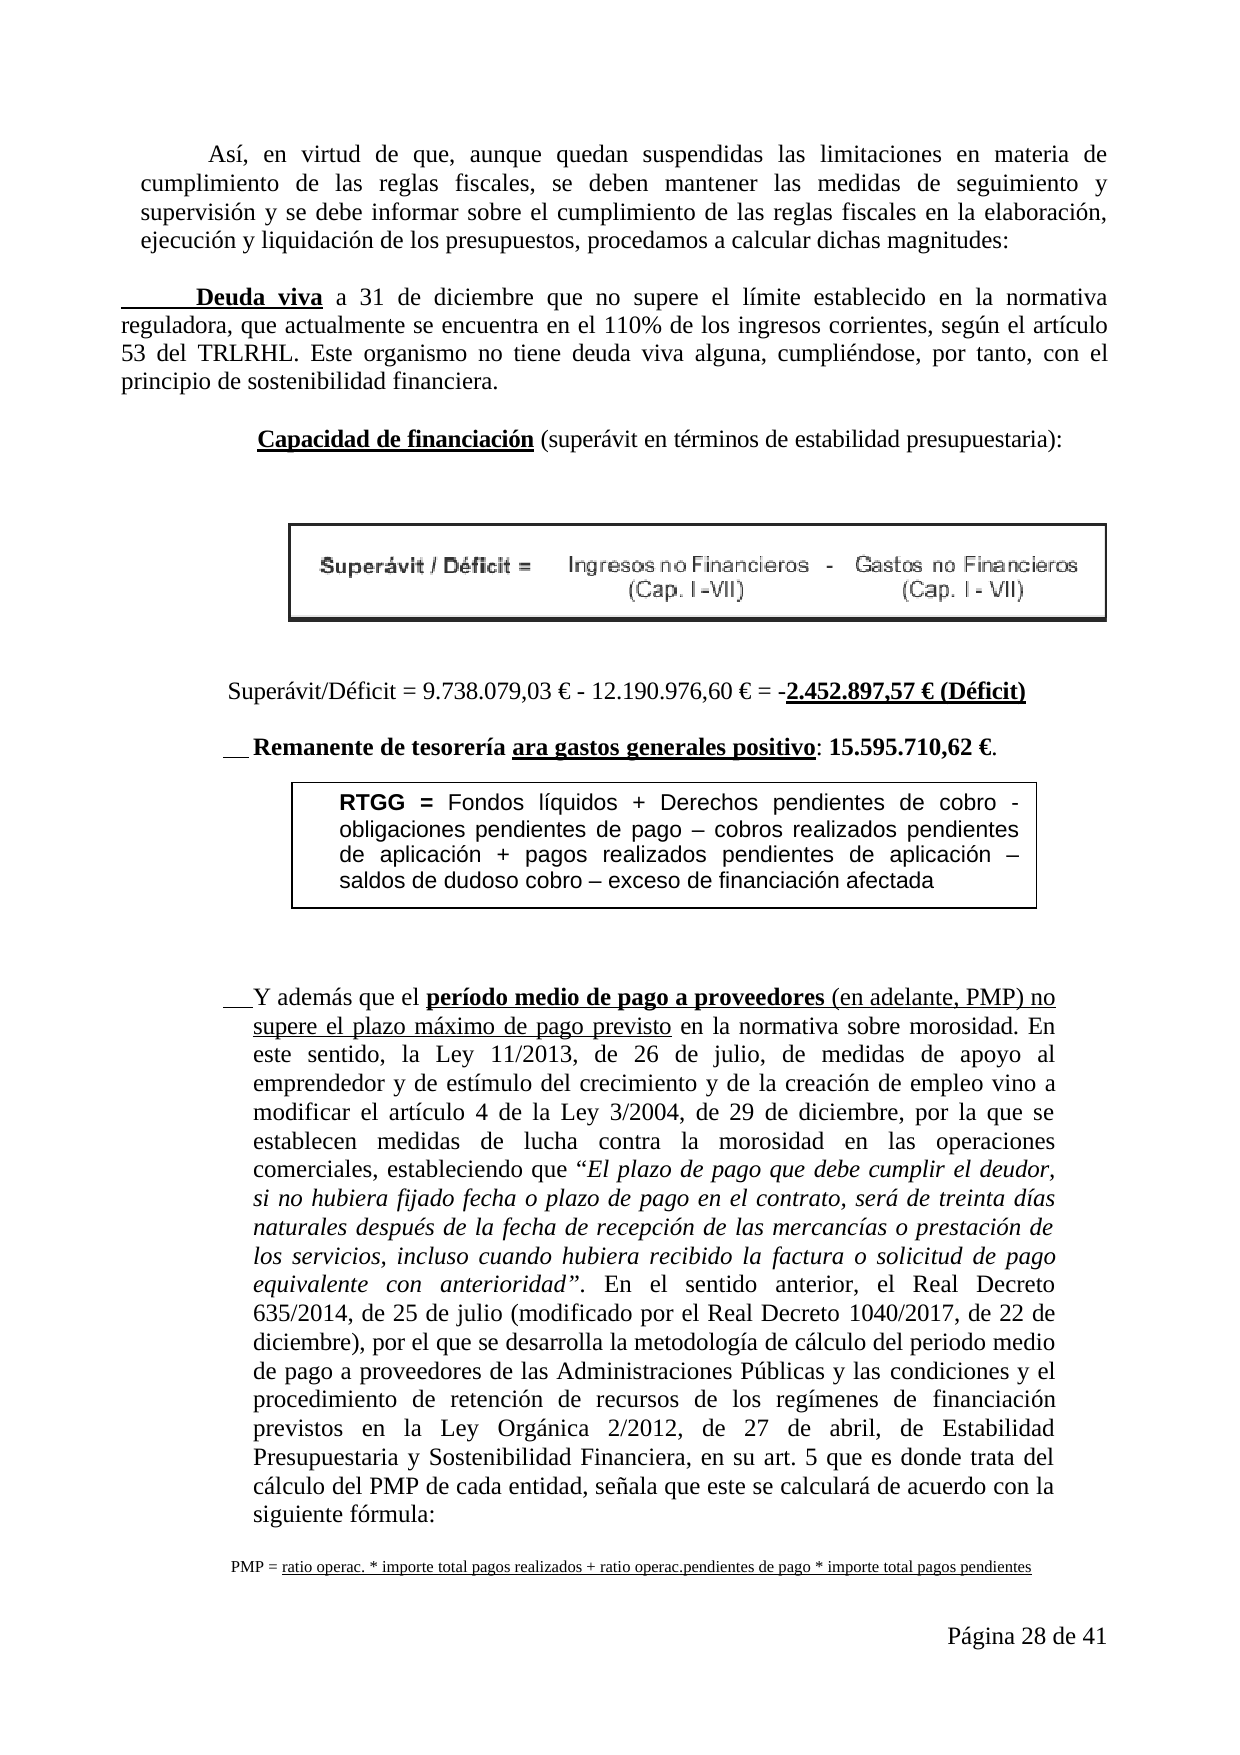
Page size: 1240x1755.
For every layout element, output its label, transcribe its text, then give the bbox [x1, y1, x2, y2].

list Remanente de tesorería ara gastos generales positivo: 15.595.710,62 €. [223, 732, 1181, 761]
text PMP = ratio operac. * importe total pagos realizados + ratio operac.pendientes de pago * importe total pagos pendientes [231, 1558, 1034, 1577]
list Y además que el período medio de pago a proveedores (en adelante, PMP) no supere el plazo máximo de pago previsto en la normativa sobre morosidad. En este sentido, la Ley 11/2013, de 26 de julio, de medidas de apoyo al emprendedor y de estímulo del crecimiento y de la creación de empleo vino a modificar el artículo 4 de la Ley 3/2004, de 29 de diciembre, por la que se establecen medidas de lucha contra la morosidad en las operaciones comerciales, estableciendo que “El plazo de pago que debe cumplir el deudor, si no hubiera fijado fecha o plazo de pago en el contrato, será de treinta días naturales después de la fecha de recepción de las mercancías o prestación de los servicios, incluso cuando hubiera recibido la factura o solicitud de pago equivalente con anterioridad”. En el sentido anterior, el Real Decreto 635/2014, de 25 de julio (modificado por el Real Decreto 1040/2017, de 22 de diciembre), por el que se desarrolla la metodología de cálculo del periodo medio de pago a proveedores de las Administraciones Públicas y las condiciones y el procedimiento de retención de recursos de los regímenes de financiación previstos en la Ley Orgánica 2/2012, de 27 de abril, de Estabilidad Presupuestaria y Sostenibilidad Financiera, en su art. 5 que es donde trata del cálculo del PMP de cada entidad, señala que este se calculará de acuerdo con la siguiente fórmula: [223, 982, 1056, 1528]
list Deuda viva a 31 de diciembre que no supere el límite establecido en la normativa reguladora, que actualmente se encuentra en el 110% de los ingresos corrientes, según el artículo 53 del TRLRHL. Este organismo no tiene deuda viva alguna, cumpliéndose, por tanto, con el principio de sostenibilidad financiera. [121, 282, 1108, 395]
text Superávit/Déficit = 9.738.079,03 € - 12.190.976,60 € = -2.452.897,57 € (Déficit) [227, 676, 1181, 705]
text Capacidad de financiación (superávit en términos de estabilidad presupuestaria): [166, 424, 1154, 453]
text Así, en virtud de que, aunque quedan suspendidas las limitaciones en materia de cumplimiento de las reglas fiscales, se deben mantener las medidas de seguimiento y supervisión y se debe informar sobre el cumplimiento de las reglas fiscales en la elaboración, ejecución y liquidación de los presupuestos, procedamos a calcular dichas magnitudes: [140, 139, 1108, 254]
text RTGG = Fondos líquidos + Derechos pendientes de cobro - obligaciones pendientes de pago – cobros realizados pendientes de aplicación + pagos realizados pendientes de aplicación – saldos de dudoso cobro – exceso de financiación afectada [339, 790, 1019, 893]
